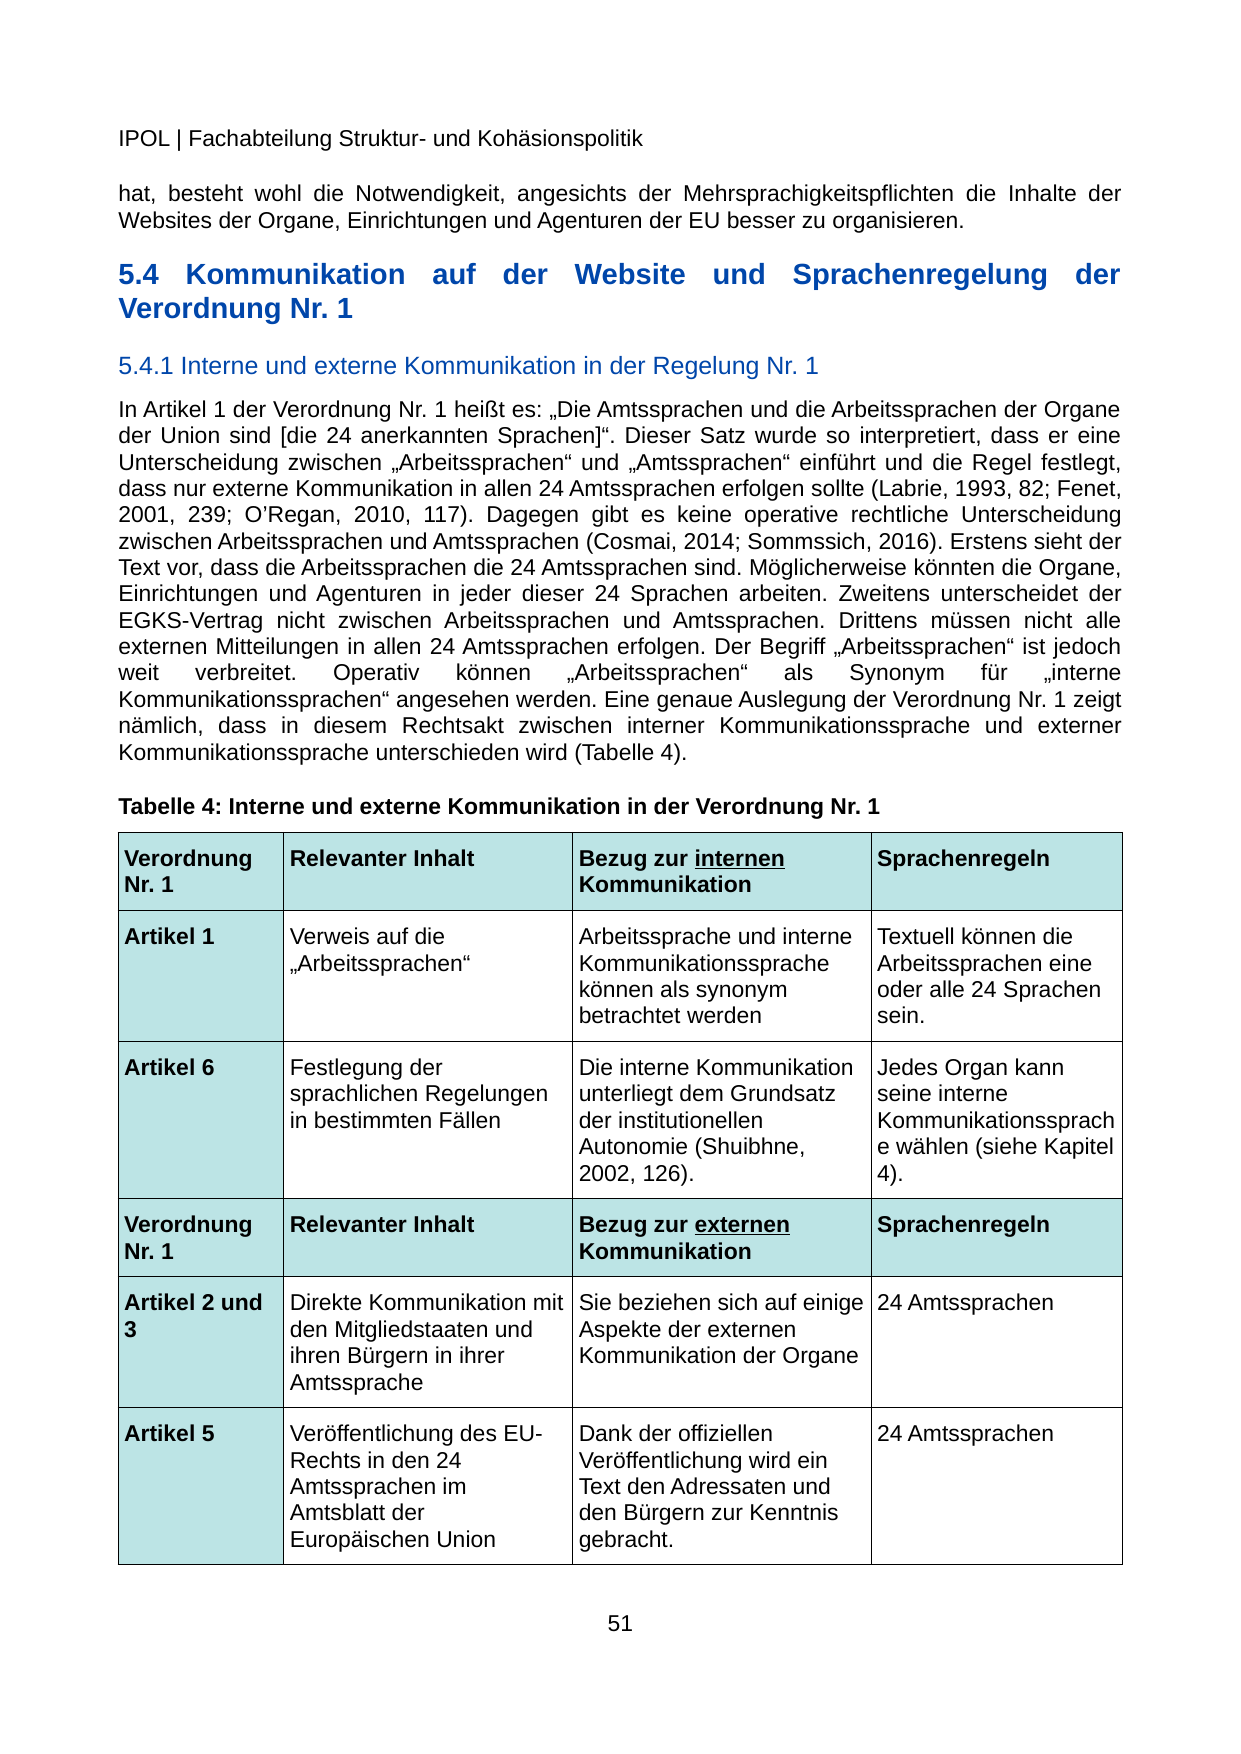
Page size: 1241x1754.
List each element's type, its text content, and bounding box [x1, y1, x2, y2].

table_cell Relevanter Inhalt [284, 1199, 572, 1276]
table_header Relevanter Inhalt [284, 833, 572, 910]
table_cell Veröffentlichung des EU-Rechts in den 24 Amtssprachen im Amtsblatt der Europäischen Union [284, 1408, 572, 1564]
text In Artikel 1 der Verordnung Nr. 1 heißt es: „Die Amtssprachen und die Arbeitssprachen der Organe der Union sind [die 24 anerkannten Sprachen]“. Dieser Satz wurde so interpretiert, dass er eine Unterscheidung zwischen „Arbeitssprachen“ und „Amtssprachen“ einführt und die Regel festlegt, dass nur externe Kommunikation in allen 24 Amtssprachen erfolgen sollte (Labrie, 1993, 82; Fenet, 2001, 239; O’Regan, 2010, 117). Dagegen gibt es keine operative rechtliche Unterscheidung zwischen Arbeitssprachen und Amtssprachen (Cosmai, 2014; Sommssich, 2016). Erstens sieht der Text vor, dass die Arbeitssprachen die 24 Amtssprachen sind. Möglicherweise könnten die Organe, Einrichtungen und Agenturen in jeder dieser 24 Sprachen arbeiten. Zweitens unterscheidet der EGKS-Vertrag nicht zwischen Arbeitssprachen und Amtssprachen. Drittens müssen nicht alle externen Mitteilungen in allen 24 Amtssprachen erfolgen. Der Begriff „Arbeitssprachen“ ist jedoch weit verbreitet. Operativ können „Arbeitssprachen“ als Synonym für „interne Kommunikationssprachen“ angesehen werden. Eine genaue Auslegung der Verordnung Nr. 1 zeigt nämlich, dass in diesem Rechtsakt zwischen interner Kommunikationssprache und externer Kommunikationssprache unterschieden wird (Tabelle 4). [118, 396, 1122, 765]
table_cell Textuell können die Arbeitssprachen eine oder alle 24 Sprachen sein. [872, 911, 1122, 1041]
table_cell Artikel 5 [119, 1408, 283, 1564]
table_cell Artikel 6 [119, 1042, 283, 1198]
table_cell Verweis auf die „Arbeitssprachen“ [284, 911, 572, 1041]
table_header Verordnung Nr. 1 [119, 833, 283, 910]
table_cell Festlegung der sprachlichen Regelungen in bestimmten Fällen [284, 1042, 572, 1198]
subtitle 5.4 Kommunikation auf der Website und Sprachenregelung der Verordnung Nr. 1 [118, 257, 1122, 324]
table_cell Jedes Organ kann seine interne Kommunikationssprache wählen (siehe Kapitel 4). [872, 1042, 1122, 1198]
table_cell Verordnung Nr. 1 [119, 1199, 283, 1276]
table_cell Bezug zur externen Kommunikation [573, 1199, 871, 1276]
table_header Sprachenregeln [872, 833, 1122, 910]
table_cell Artikel 2 und 3 [119, 1277, 283, 1407]
text Tabelle 4: Interne und externe Kommunikation in der Verordnung Nr. 1 [118, 793, 1122, 819]
table_cell Direkte Kommunikation mit den Mitgliedstaaten und ihren Bürgern in ihrer Amtssprache [284, 1277, 572, 1407]
table_cell Sie beziehen sich auf einige Aspekte der externen Kommunikation der Organe [573, 1277, 871, 1407]
subtitle 5.4.1 Interne und externe Kommunikation in der Regelung Nr. 1 [118, 351, 1122, 380]
table_header Bezug zur internen Kommunikation [573, 833, 871, 910]
table_cell Artikel 1 [119, 911, 283, 1041]
table_cell 24 Amtssprachen [872, 1277, 1122, 1407]
table_cell Arbeitssprache und interne Kommunikationssprache können als synonym betrachtet werden [573, 911, 871, 1041]
table_cell 24 Amtssprachen [872, 1408, 1122, 1564]
table_cell Die interne Kommunikation unterliegt dem Grundsatz der institutionellen Autonomie (Shuibhne, 2002, 126). [573, 1042, 871, 1198]
table_cell Dank der offiziellen Veröffentlichung wird ein Text den Adressaten und den Bürgern zur Kenntnis gebracht. [573, 1408, 871, 1564]
table_cell Sprachenregeln [872, 1199, 1122, 1276]
text hat, besteht wohl die Notwendigkeit, angesichts der Mehrsprachigkeitspflichten die Inhalte der Websites der Organe, Einrichtungen und Agenturen der EU besser zu organisieren. [118, 180, 1122, 233]
